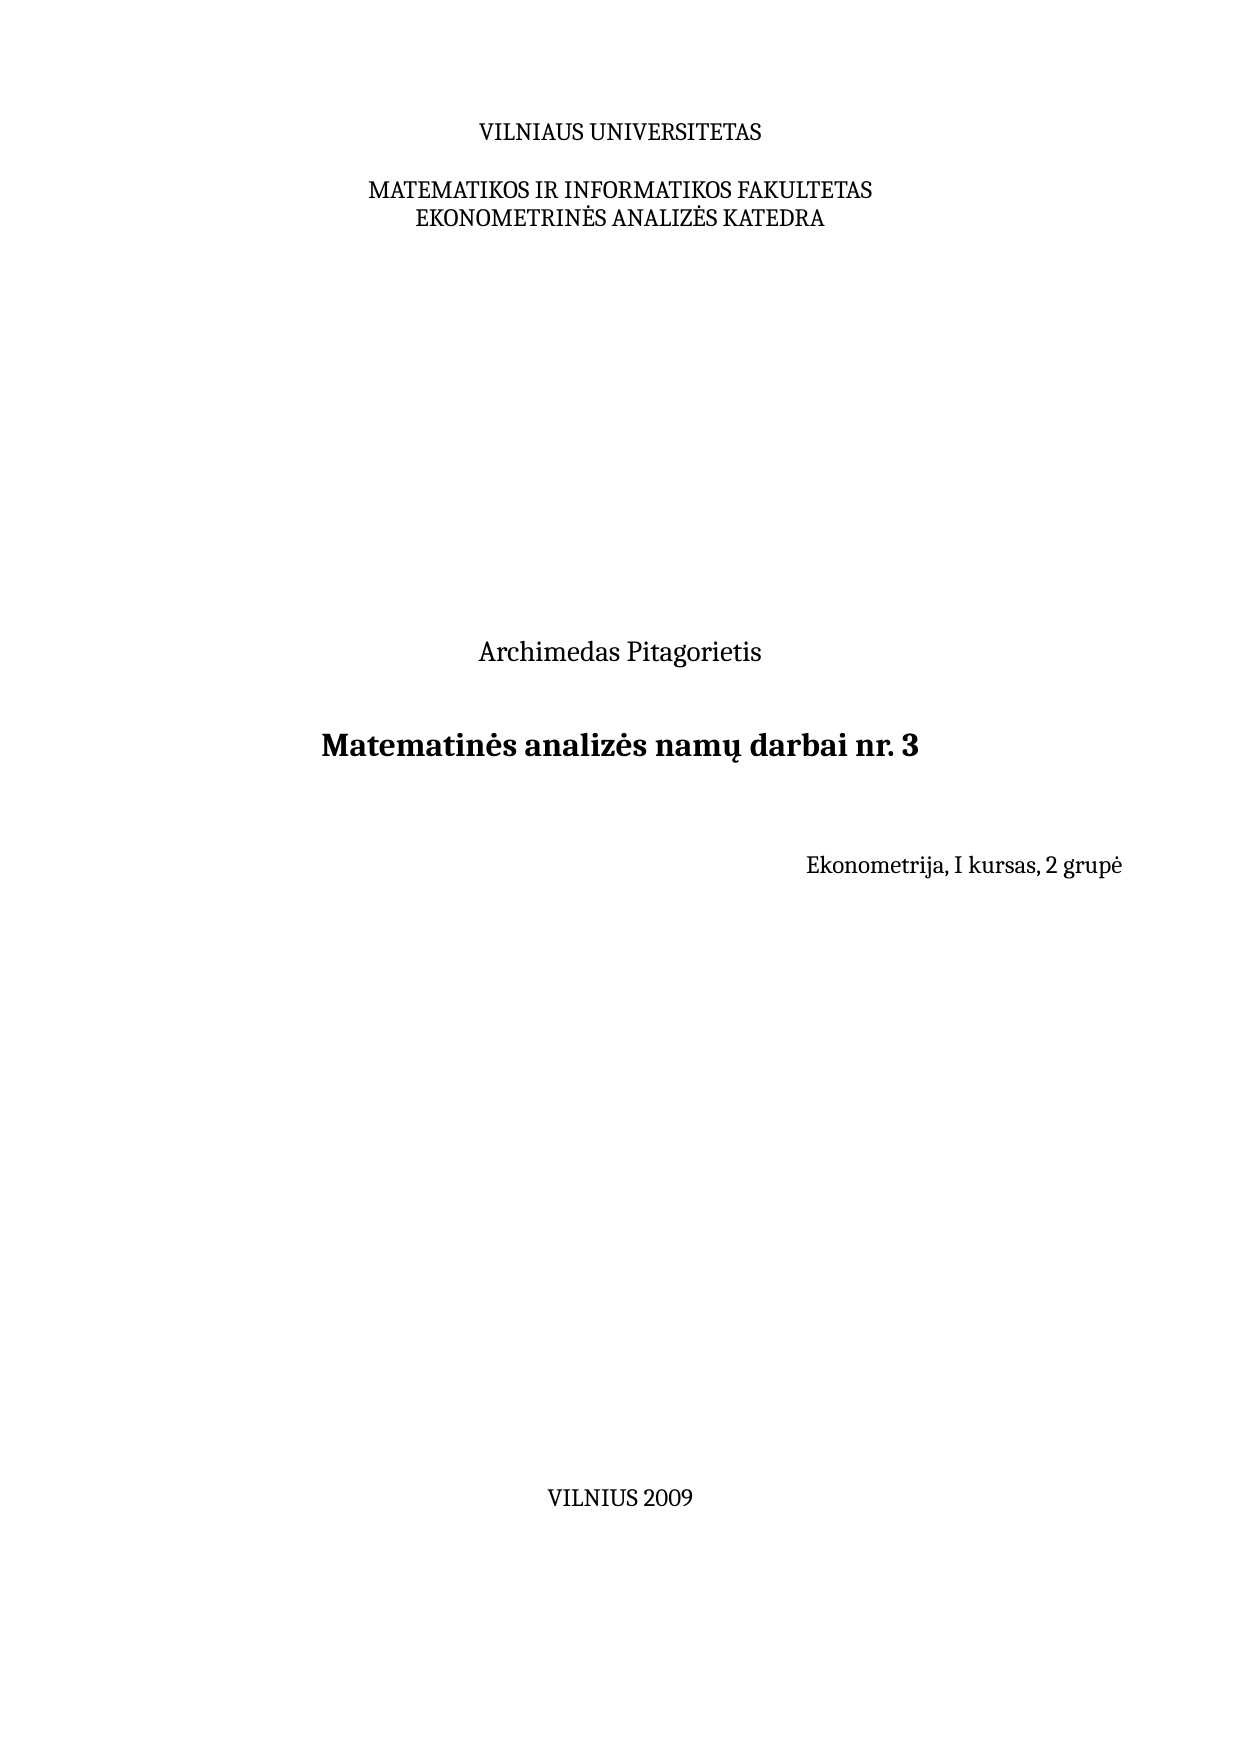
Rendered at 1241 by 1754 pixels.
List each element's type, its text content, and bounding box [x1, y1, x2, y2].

text VILNIAUS UNIVERSITETAS [118, 118, 1122, 147]
text MATEMATIKOS IR INFORMATIKOS FAKULTETAS [118, 176, 1122, 204]
text Ekonometrija, I kursas, 2 grupė [118, 851, 1122, 880]
text EKONOMETRINĖS ANALIZĖS KATEDRA [118, 204, 1122, 233]
text VILNIUS 2009 [118, 1484, 1122, 1512]
text Matematinės analizės namų darbai nr. 3 [118, 727, 1122, 765]
text Archimedas Pitagorietis [118, 636, 1122, 669]
